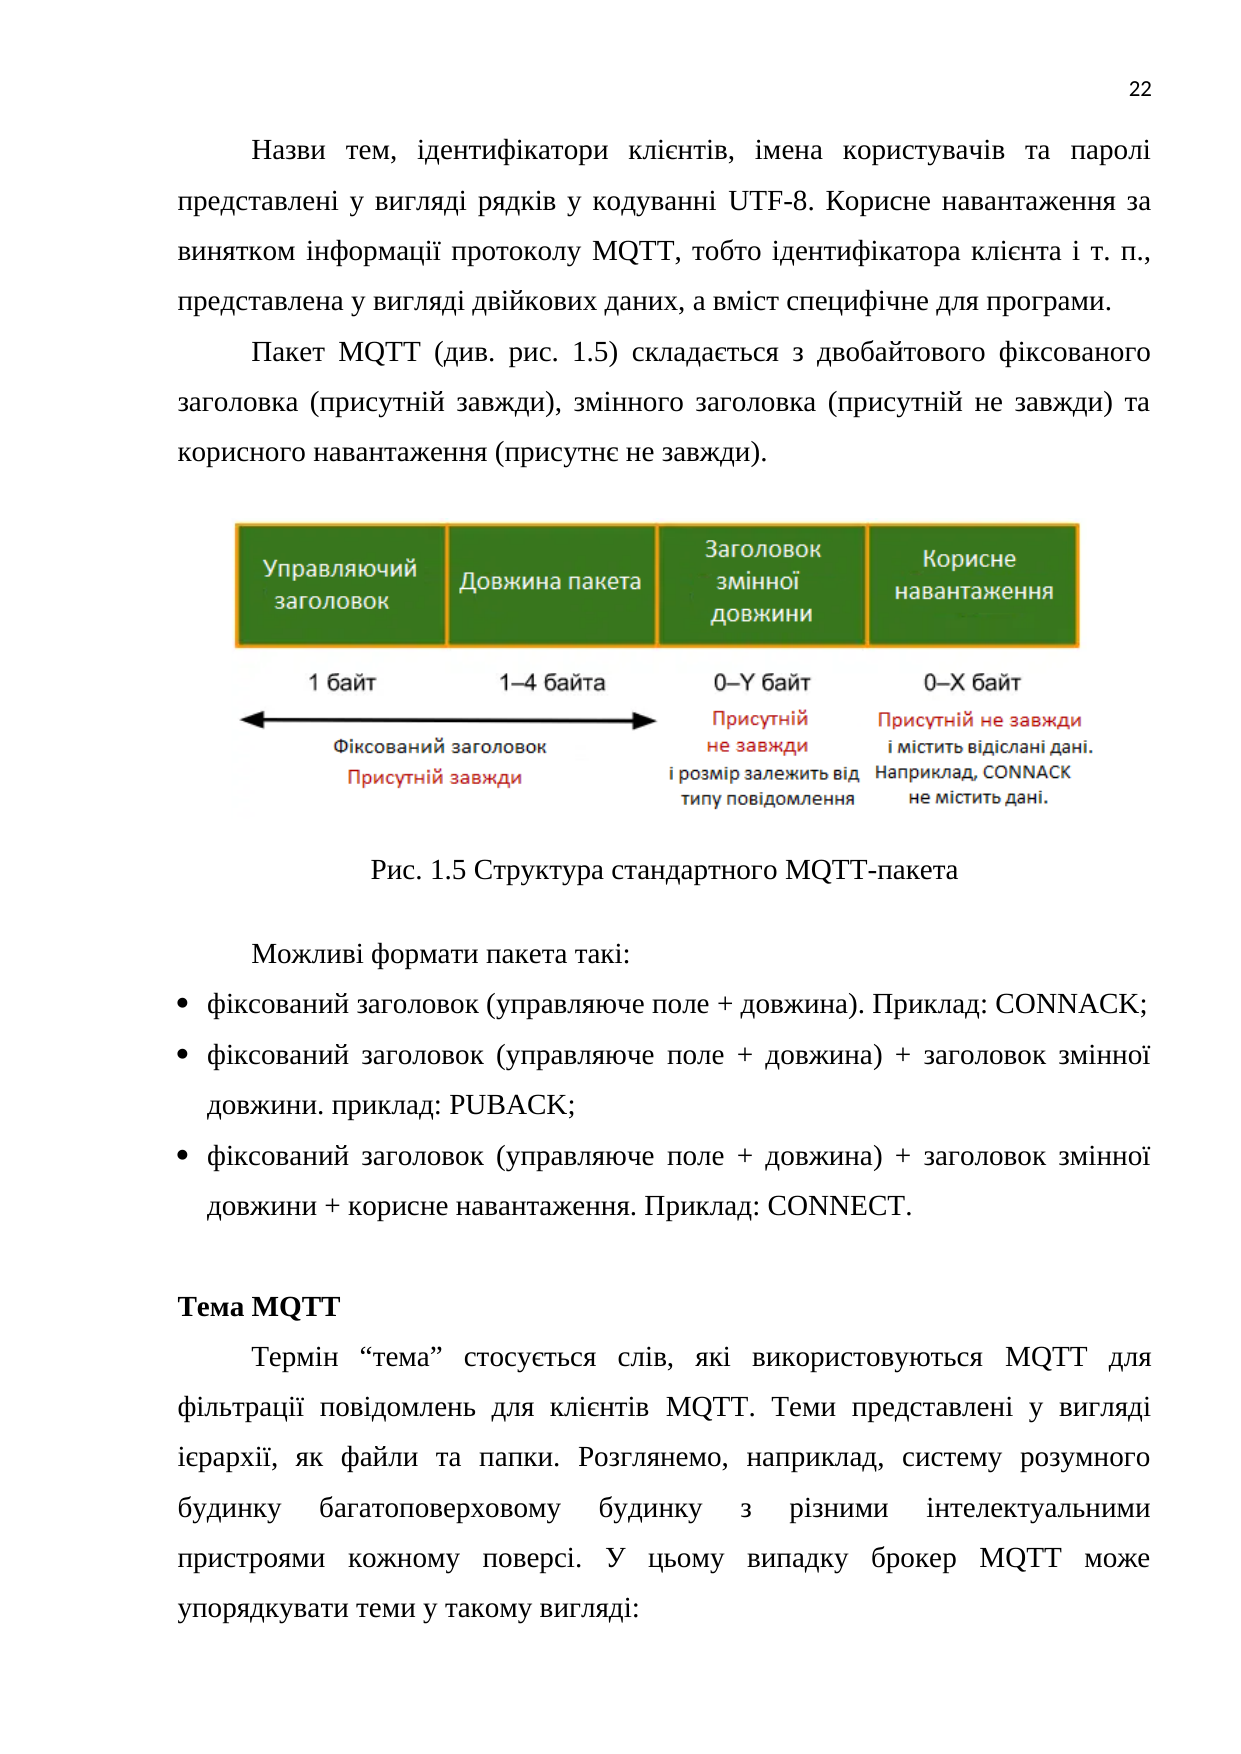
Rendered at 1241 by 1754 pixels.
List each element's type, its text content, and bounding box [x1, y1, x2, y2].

list фіксований заголовок (управляюче поле + довжина) + заголовок змінної довжини + корисне навантаження. Приклад: CONNECT. [177, 1138, 1152, 1222]
text Пакет MQTT (див. рис. 1.5) складається з двобайтового фіксованого заголовка (присутній завжди), змінного заголовка (присутній не завжди) та корисного навантаження (присутнє не завжди). [177, 334, 1152, 468]
list фіксований заголовок (управляюче поле + довжина). Приклад: CONNACK; [177, 986, 1152, 1020]
text Можливі формати пакета такі: [177, 936, 1152, 970]
text Рис. 1.5 Структура стандартного MQTT-пакета [177, 852, 1152, 886]
text Термін “тема” стосується слів, які використовуються MQTT для фільтрації повідомлень для клієнтів MQTT. Теми представлені у вигляді ієрархії, як файли та папки. Розглянемо, наприклад, систему розумного будинку багатоповерховому будинку з різними інтелектуальними пристроями кожному поверсі. У цьому випадку брокер MQTT може упорядкувати теми у такому вигляді: [177, 1339, 1152, 1624]
list фіксований заголовок (управляюче поле + довжина) + заголовок змінної довжини. приклад: PUBACK; [177, 1037, 1152, 1121]
picture [231, 518, 1098, 819]
text Назви тем, ідентифікатори клієнтів, імена користувачів та паролі представлені у вигляді рядків у кодуванні UTF-8. Корисне навантаження за винятком інформації протоколу MQTT, тобто ідентифікатора клієнта і т. п., представлена у вигляді двійкових даних, а вміст специфічне для програми. [177, 132, 1152, 317]
text Тема MQTT [177, 1289, 1152, 1322]
